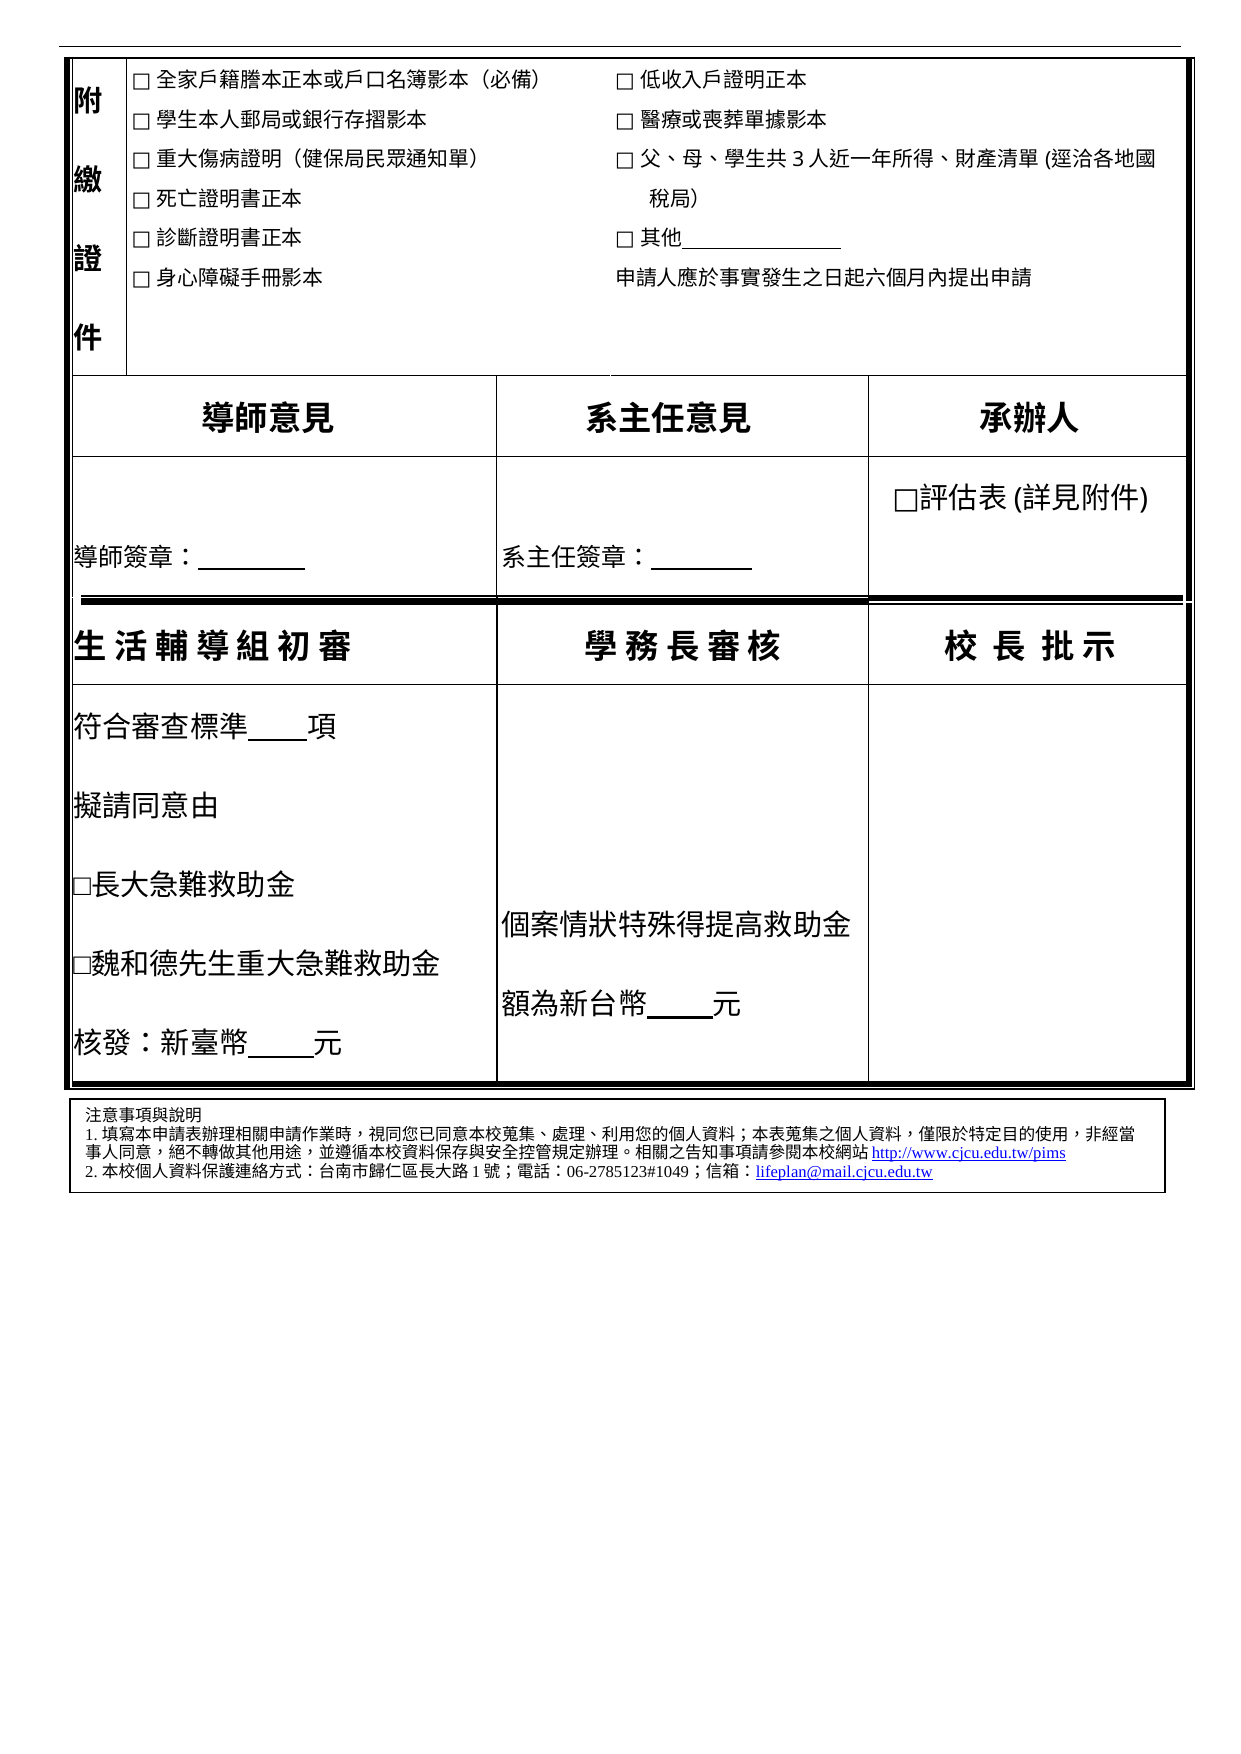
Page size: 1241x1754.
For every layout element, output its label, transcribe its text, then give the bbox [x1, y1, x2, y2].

table_cell 承辦人 [869, 376, 1186, 456]
table_cell [869, 685, 1186, 1081]
table_cell 責中心 系主任簽章： [497, 457, 868, 595]
table_cell 個案情狀特殊得提高救助金額為新台幣 元 [498, 685, 868, 1081]
table_cell 符合審查標準 項 擬請同意由 □長大急難救助金 □魏和德先生重大急難救助金 核發：新臺幣 元 [73, 685, 496, 1081]
table_cell 學 務 長 審 核 [498, 605, 868, 684]
table_cell [869, 457, 887, 595]
text 1. 填寫本申請表辦理相關申請作業時，視同您已同意本校蒐集、處理、利用您的個人資料；本表蒐集之個人資料，僅限於特定目的使用，非經當事人同意，絕不轉做其他用途，並遵循本校資料保存與安全控管規定辦理。相關之告知事項請參閱本校網站http://www.cjcu.edu.tw/pims [85, 1125, 1150, 1163]
table_cell 生 活 輔 導 組 初 審 [70, 595, 496, 684]
table_cell □ 低收入戶證明正本 □ 醫療或喪葬單據影本 □ 父、母、學生共3人近一年所得、財產清單 (逕洽各地國稅局） □ 其他 申請人應於事實發生之日起六個月內提出申請 [611, 59, 1186, 375]
table_cell 導師意見 [73, 376, 496, 456]
table_cell 系主任意見 [497, 376, 868, 456]
table_cell 導師簽章： [73, 457, 496, 595]
text 注意事項與說明 [85, 1106, 1150, 1125]
table_cell 附繳證件 [73, 59, 126, 375]
text 2. 本校個人資料保護連絡方式：台南市歸仁區長大路1號；電話：06-2785123#1049；信箱：lifeplan@mail.cjcu.edu.tw [85, 1163, 1150, 1181]
table_cell □評估表 (詳見附件) [887, 457, 1186, 595]
table_cell 校 長 批 示 [869, 595, 1191, 684]
table_cell □ 全家戶籍謄本正本或戶口名簿影本（必備） □ 學生本人郵局或銀行存摺影本 □ 重大傷病證明（健保局民眾通知單） □ 死亡證明書正本 □ 診斷證明書正本 □ 身心障礙手冊影本 [127, 59, 610, 375]
